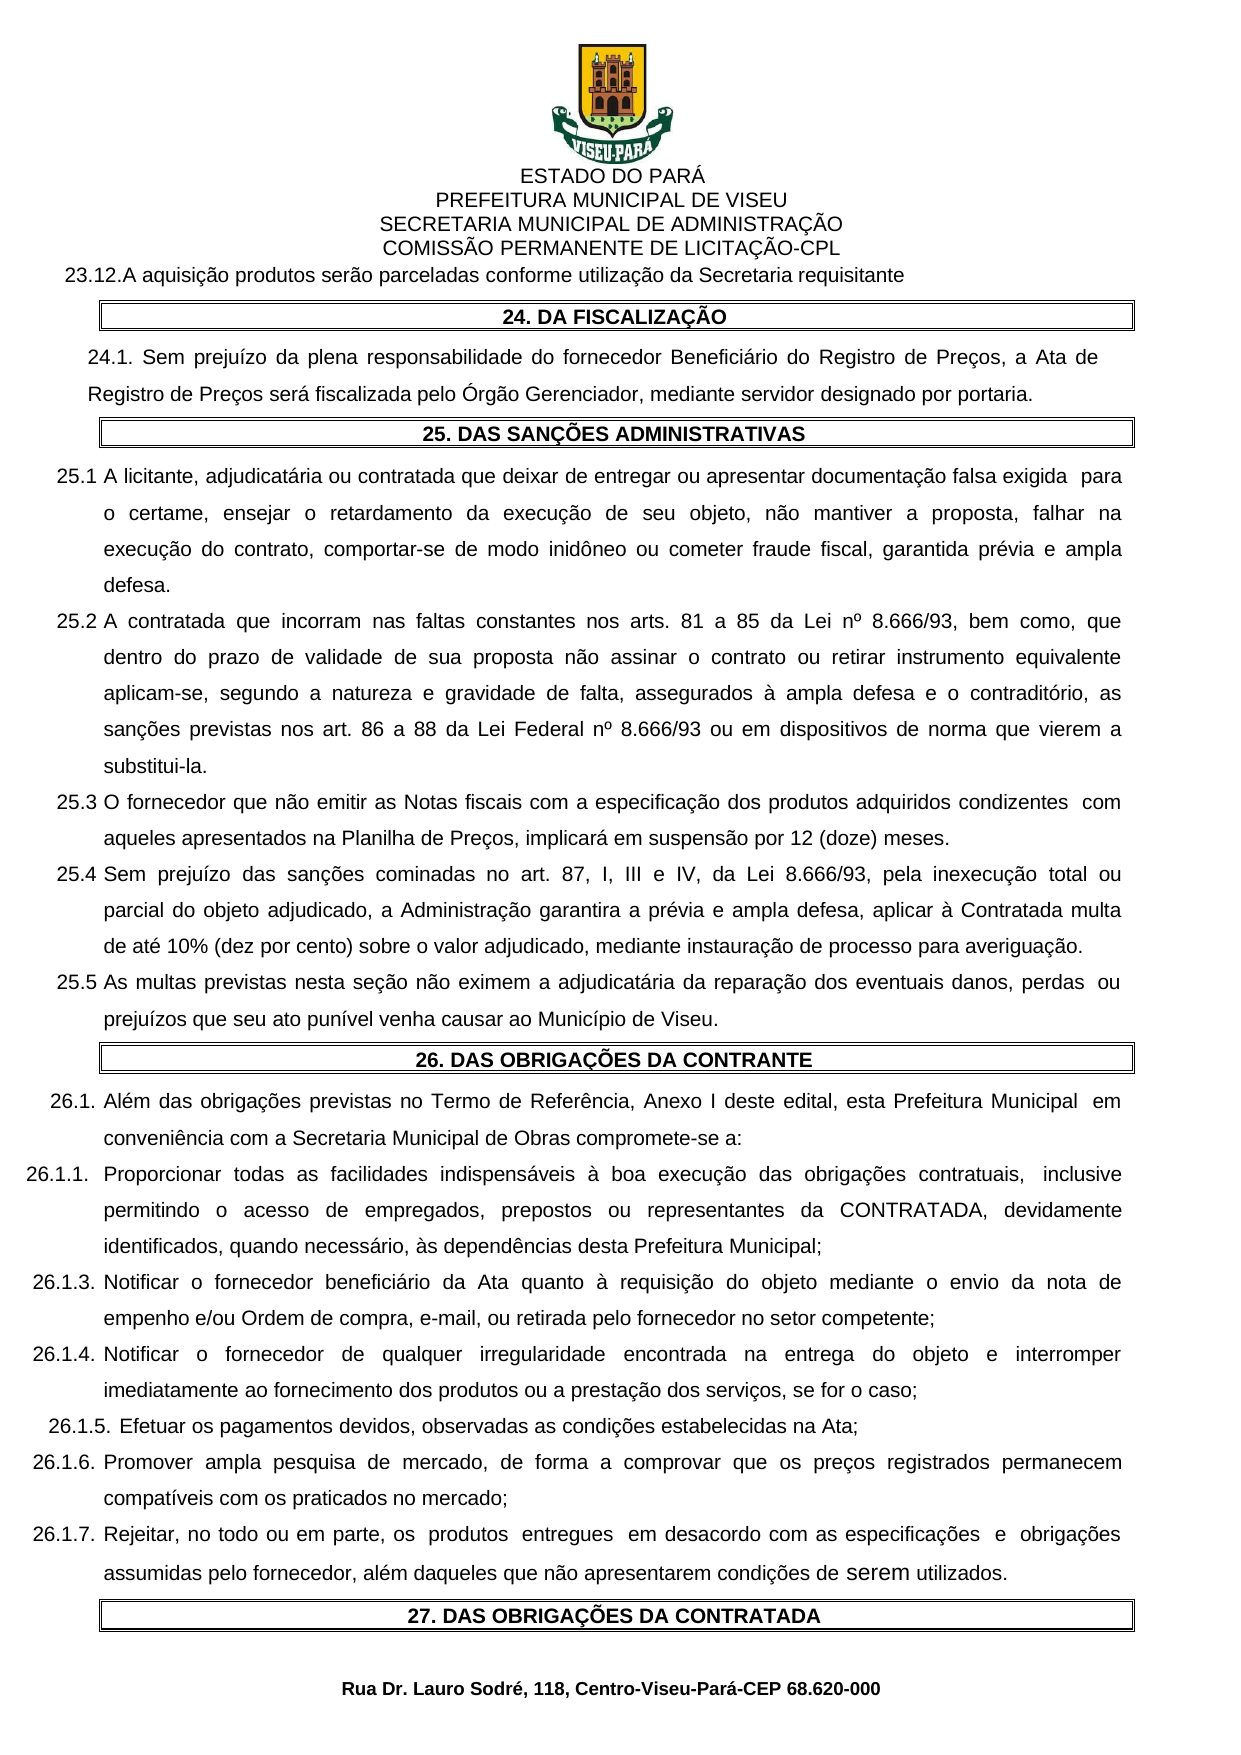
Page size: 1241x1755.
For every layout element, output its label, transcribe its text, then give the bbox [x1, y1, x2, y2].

list Sem prejuízo das sanções cominadas no art. 87, I, III e IV, da Lei 8.666/93, pela inexecução total ou parcial do objeto adjudicado, a Administração garantira a prévia e ampla defesa, aplicar à Contratada multa de até 10% (dez por cento) sobre o valor adjudicado, mediante instauração de processo para averiguação. [87, 862, 1122, 958]
list Rejeitar, no todo ou em parte, os produtos entregues em desacordo com as especificações e obrigações assumidas pelo fornecedor, além daqueles que não apresentarem condições de serem utilizados. [87, 1522, 1122, 1586]
list A contratada que incorram nas faltas constantes nos arts. 81 a 85 da Lei nº 8.666/93, bem como, que dentro do prazo de validade de sua proposta não assinar o contrato ou retirar instrumento equivalente aplicam-se, segundo a natureza e gravidade de falta, assegurados à ampla defesa e o contraditório, as sanções previstas nos art. 86 a 88 da Lei Federal nº 8.666/93 ou em dispositivos de norma que vierem a substitui-la. [87, 609, 1122, 777]
list Notificar o fornecedor beneficiário da Ata quanto à requisição do objeto mediante o envio da nota de empenho e/ou Ordem de compra, e-mail, ou retirada pelo fornecedor no setor competente; [87, 1270, 1122, 1330]
text 24.1. Sem prejuízo da plena responsabilidade do fornecedor Beneficiário do Registro de Preços, a Ata de Registro de Preços será fiscalizada pelo Órgão Gerenciador, mediante servidor designado por portaria. [87, 345, 1121, 405]
text 25. DAS SANÇÕES ADMINISTRATIVAS [422, 422, 1132, 445]
text 27. DAS OBRIGAÇÕES DA CONTRATADA [407, 1604, 1132, 1628]
list Efetuar os pagamentos devidos, observadas as condições estabelecidas na Ata; [103, 1414, 1147, 1438]
list A licitante, adjudicatária ou contratada que deixar de entregar ou apresentar documentação falsa exigida para o certame, ensejar o retardamento da execução de seu objeto, não mantiver a proposta, falhar na execução do contrato, comportar-se de modo inidôneo ou cometer fraude fiscal, garantida prévia e ampla defesa. [87, 464, 1123, 597]
list Proporcionar todas as facilidades indispensáveis à boa execução das obrigações contratuais, inclusive permitindo o acesso de empregados, prepostos ou representantes da CONTRATADA, devidamente identificados, quando necessário, às dependências desta Prefeitura Municipal; [87, 1162, 1123, 1258]
list Promover ampla pesquisa de mercado, de forma a comprovar que os preços registrados permanecem compatíveis com os praticados no mercado; [87, 1450, 1123, 1510]
list Notificar o fornecedor de qualquer irregularidade encontrada na entrega do objeto e interromper imediatamente ao fornecimento dos produtos ou a prestação dos serviços, se for o caso; [87, 1342, 1122, 1402]
list O fornecedor que não emitir as Notas fiscais com a especificação dos produtos adquiridos condizentes com aqueles apresentados na Planilha de Preços, implicará em suspensão por 12 (doze) meses. [87, 790, 1122, 849]
list As multas previstas nesta seção não eximem a adjudicatária da reparação dos eventuais danos, perdas ou prejuízos que seu ato punível venha causar ao Município de Viseu. [87, 970, 1122, 1030]
list Além das obrigações previstas no Termo de Referência, Anexo I deste edital, esta Prefeitura Municipal em conveniência com a Secretaria Municipal de Obras compromete-se a: [87, 1089, 1121, 1149]
text 24. DA FISCALIZAÇÃO [502, 305, 1132, 328]
list A aquisição produtos serão parceladas conforme utilização da Secretaria requisitante [103, 262, 1147, 286]
text 26. DAS OBRIGAÇÕES DA CONTRANTE [415, 1047, 1132, 1070]
